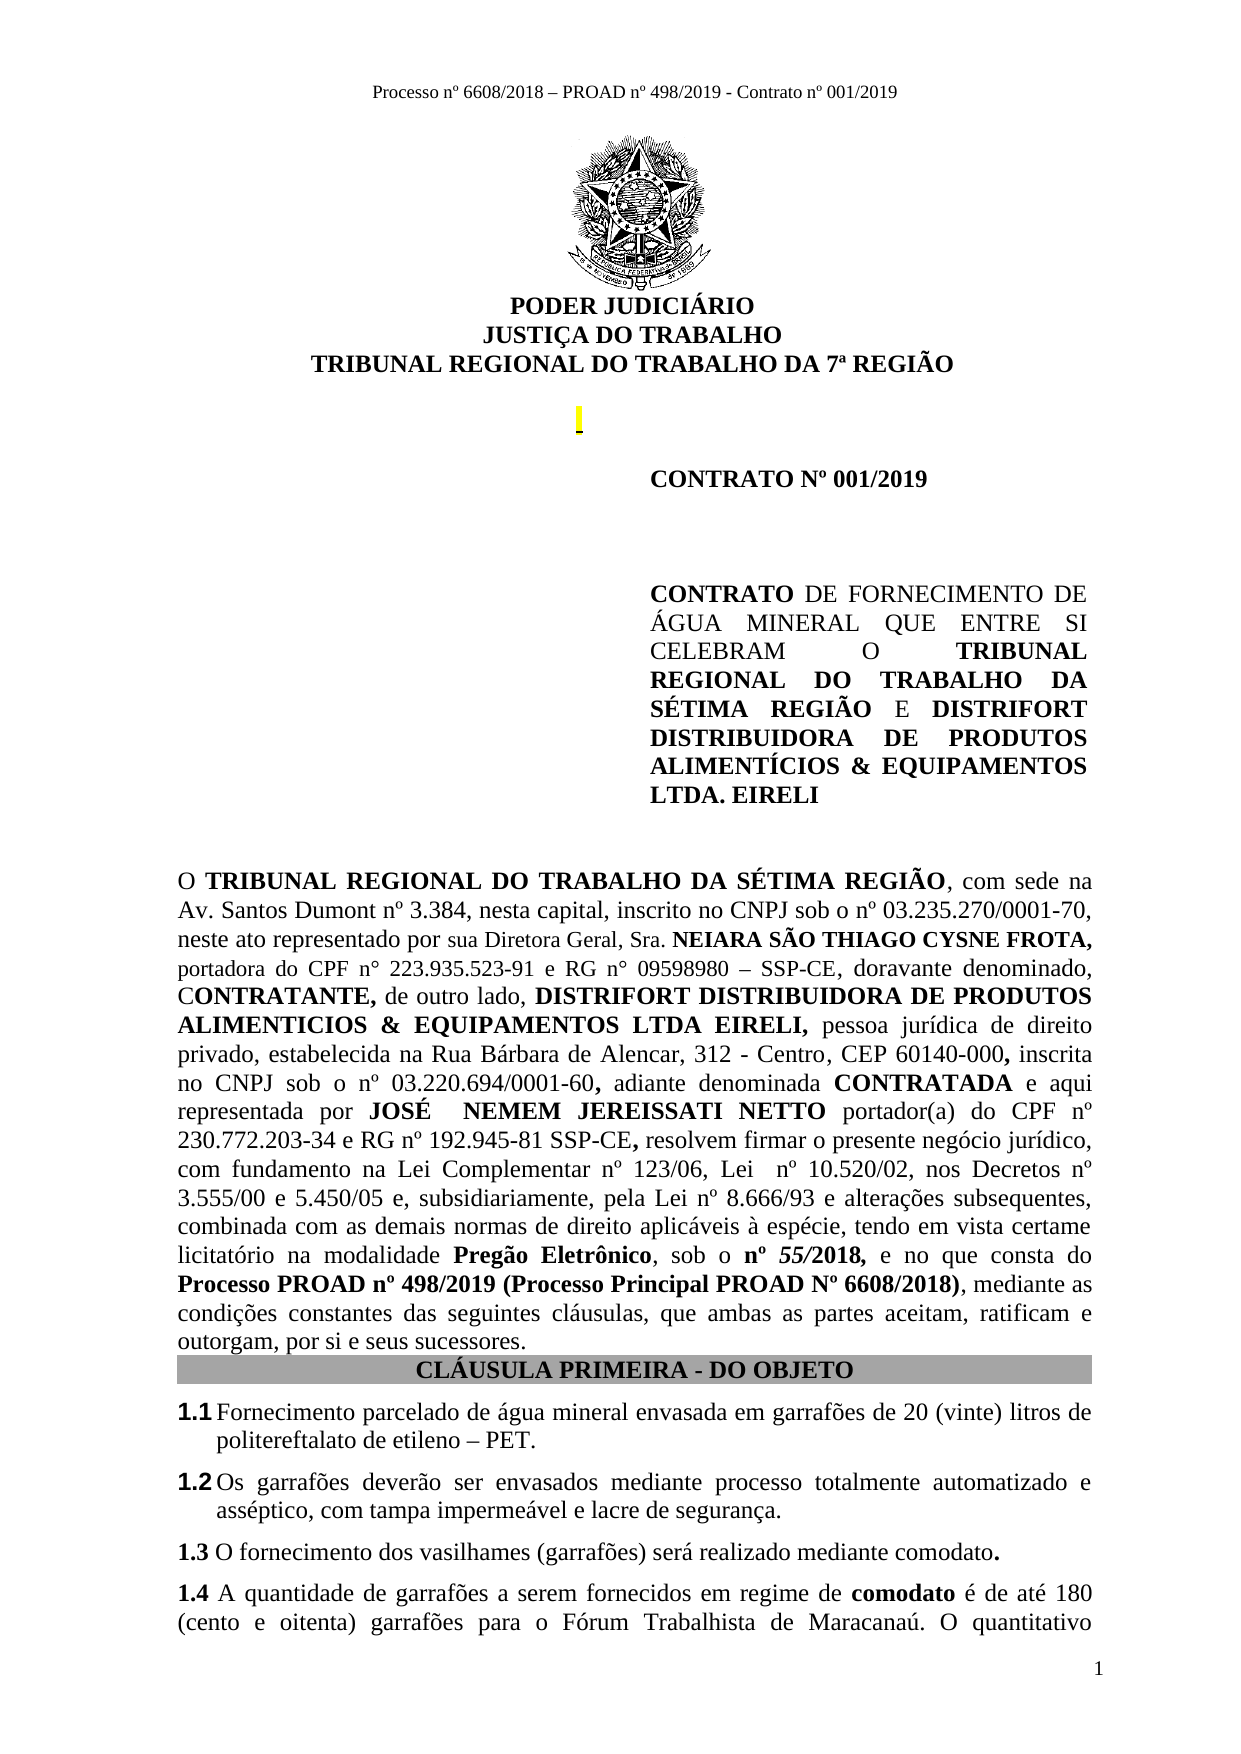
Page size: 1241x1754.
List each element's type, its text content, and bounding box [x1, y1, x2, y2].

text JUSTIÇA DO TRABALHO [177, 320, 1087, 349]
text CONTRATO DE FORNECIMENTO DE ÁGUA MINERAL QUE ENTRE SI CELEBRAM O TRIBUNAL REGIONAL DO TRABALHO DA SÉTIMA REGIÃO E DISTRIFORT DISTRIBUIDORA DE PRODUTOS ALIMENTÍCIOS & EQUIPAMENTOS LTDA. EIRELI [650, 579, 1087, 809]
text O TRIBUNAL REGIONAL DO TRABALHO DA SÉTIMA REGIÃO, com sede na Av. Santos Dumont nº 3.384, nesta capital, inscrito no CNPJ sob o nº 03.235.270/0001-70, neste ato representado por sua Diretora Geral, Sra. NEIARA SÃO THIAGO CYSNE FROTA, portadora do CPF n° 223.935.523-91 e RG n° 09598980 – SSP-CE, doravante denominado, CONTRATANTE, de outro lado, DISTRIFORT DISTRIBUIDORA DE PRODUTOS ALIMENTICIOS & EQUIPAMENTOS LTDA EIRELI, pessoa jurídica de direito privado, estabelecida na Rua Bárbara de Alencar, 312 - Centro, CEP 60140-000, inscrita no CNPJ sob o nº 03.220.694/0001-60, adiante denominada CONTRATADA e aqui representada por JOSÉ NEMEM JEREISSATI NETTO portador(a) do CPF nº 230.772.203-34 e RG nº 192.945-81 SSP-CE, resolvem firmar o presente negócio jurídico, com fundamento na Lei Complementar nº 123/06, Lei nº 10.520/02, nos Decretos nº 3.555/00 e 5.450/05 e, subsidiariamente, pela Lei nº 8.666/93 e alterações subsequentes, combinada com as demais normas de direito aplicáveis à espécie, tendo em vista certame licitatório na modalidade Pregão Eletrônico, sob o nº 55/2018, e no que consta do Processo PROAD nº 498/2019 (Processo Principal PROAD Nº 6608/2018), mediante as condições constantes das seguintes cláusulas, que ambas as partes aceitam, ratificam e outorgam, por si e seus sucessores. [177, 866, 1092, 1355]
subtitle CLÁUSULA PRIMEIRA - DO OBJETO [177, 1355, 1092, 1384]
text PODER JUDICIÁRIO [177, 291, 1087, 320]
list Fornecimento parcelado de água mineral envasada em garrafões de 20 (vinte) litros de politereftalato de etileno – PET. [177, 1396, 1092, 1454]
list Os garrafões deverão ser envasados mediante processo totalmente automatizado e asséptico, com tampa impermeável e lacre de segurança. [177, 1467, 1092, 1524]
text TRIBUNAL REGIONAL DO TRABALHO DA 7ª REGIÃO [177, 349, 1087, 378]
text 1.4 A quantidade de garrafões a serem fornecidos em regime de comodato é de até 180 (cento e oitenta) garrafões para o Fórum Trabalhista de Maracanaú. O quantitativo [177, 1578, 1092, 1635]
text 1.3 O fornecimento dos vasilhames (garrafões) será realizado mediante comodato. [177, 1537, 1092, 1565]
text CONTRATO Nº 001/2019 [650, 464, 1087, 493]
